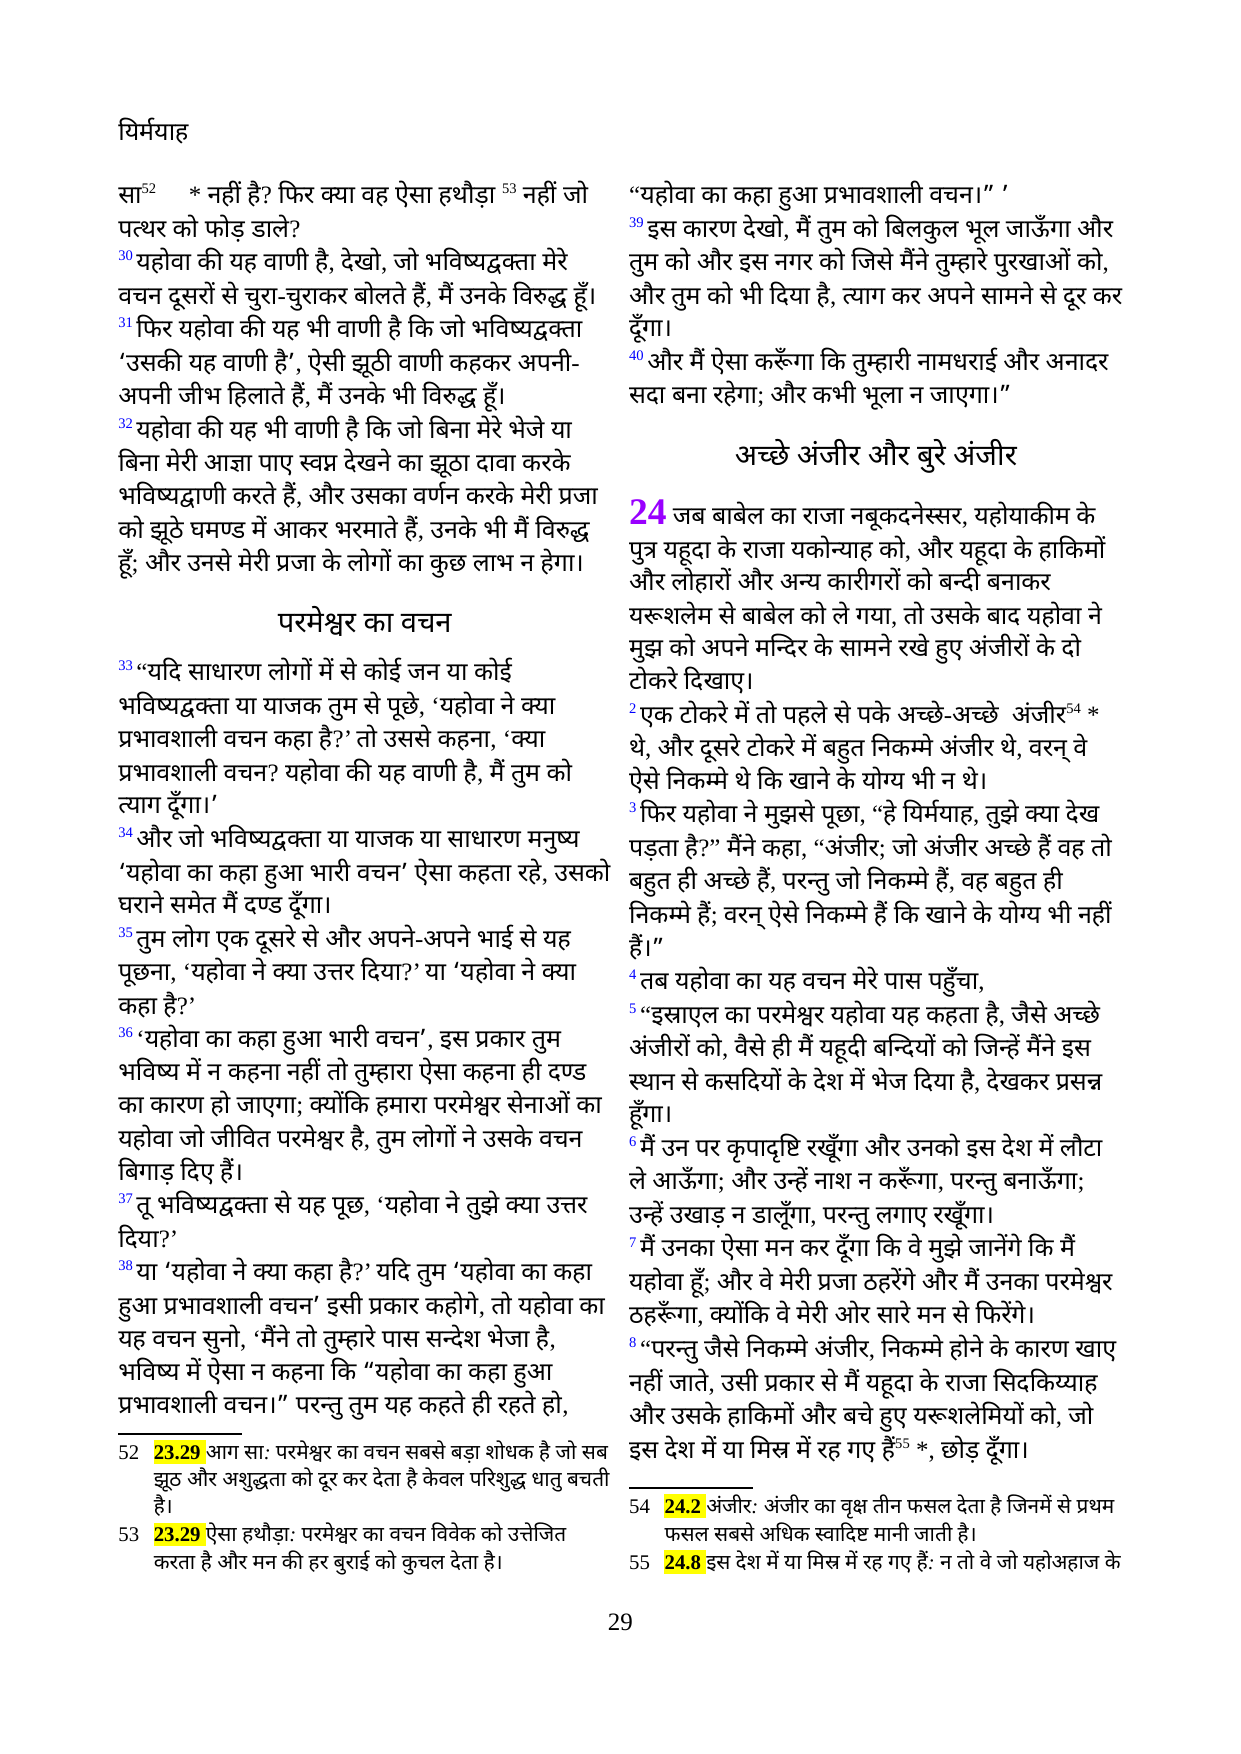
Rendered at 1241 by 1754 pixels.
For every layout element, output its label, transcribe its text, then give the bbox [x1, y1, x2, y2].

text 36 ‘यहोवा का कहा हुआ भारी वचन’, इस प्रकार तुम भविष्य में न कहना नहीं तो तुम्हारा ऐसा कहना ही दण्ड का कारण हो जाएगा; क्योंकि हमारा परमेश्वर सेनाओं का यहोवा जो जीवित परमेश्वर है, तुम लोगों ने उसके वचन बिगाड़ दिए हैं। [118, 1024, 611, 1190]
text 3 फिर यहोवा ने मुझसे पूछा, “हे यिर्मयाह, तुझे क्या देख पड़ता है?” मैंने कहा, “अंजीर; जो अंजीर अच्छे हैं वह तो बहुत ही अच्छे हैं, परन्तु जो निकम्मे हैं, वह बहुत ही निकम्मे हैं; वरन् ऐसे निकम्मे हैं कि खाने के योग्य भी नहीं हैं।” [629, 799, 1122, 966]
text 7 मैं उनका ऐसा मन कर दूँगा कि वे मुझे जानेंगे कि मैं यहोवा हूँ; और वे मेरी प्रजा ठहरेंगे और मैं उनका परमेश्वर ठहरूँगा, क्योंकि वे मेरी ओर सारे मन से फिरेंगे। [629, 1233, 1122, 1334]
text 24 जब बाबेल का राजा नबूकदनेस्सर, यहोयाकीम के पुत्र यहूदा के राजा यकोन्याह को, और यहूदा के हाकिमों और लोहारों और अन्य कारीगरों को बन्दी बनाकर यरूशलेम से बाबेल को ले गया, तो उसके बाद यहोवा ने मुझ को अपने मन्दिर के सामने रखे हुए अंजीरों के दो टोकरे दिखाए। [629, 489, 1122, 700]
text 39 इस कारण देखो, मैं तुम को बिलकुल भूल जाऊँगा और तुम को और इस नगर को जिसे मैंने तुम्हारे पुरखाओं को, और तुम को भी दिया है, त्याग कर अपने सामने से दूर कर दूँगा। [629, 214, 1122, 347]
text 2 एक टोकरे में तो पहले से पके अच्छे-अच्छे अंजीर * थे, और दूसरे टोकरे में बहुत निकम्मे अंजीर थे, वरन् वे ऐसे निकम्मे थे कि खाने के योग्य भी न थे। [629, 700, 1122, 799]
text 5 “इस्राएल का परमेश्वर यहोवा यह कहता है, जैसे अच्छे अंजीरों को, वैसे ही मैं यहूदी बन्दियों को जिन्हें मैंने इस स्थान से कसदियों के देश में भेज दिया है, देखकर प्रसन्न हूँगा। [629, 1000, 1122, 1133]
text 29 यहोवा की यह भी वाणी है कि क्या मेरा वचन आग सा * नहीं है? फिर क्या वह ऐसा हथौड़ा नहीं जो पत्थर को फोड़ डाले? [118, 180, 611, 247]
text 4 तब यहोवा का यह वचन मेरे पास पहुँचा, [629, 966, 1122, 1000]
text 35 तुम लोग एक दूसरे से और अपने-अपने भाई से यह पूछना, ‘यहोवा ने क्या उत्तर दिया?’ या ‘यहोवा ने क्या कहा है?’ [118, 924, 611, 1024]
subtitle अच्छे अंजीर और बुरे अंजीर [629, 439, 1122, 477]
text 40 और मैं ऐसा करूँगा कि तुम्हारी नामधराई और अनादर सदा बना रहेगा; और कभी भूला न जाएगा।” [629, 347, 1122, 414]
text 34 और जो भविष्यद्वक्ता या याजक या साधारण मनुष्य ‘यहोवा का कहा हुआ भारी वचन’ ऐसा कहता रहे, उसको घराने समेत मैं दण्ड दूँगा। [118, 824, 611, 924]
text 38 या ‘यहोवा ने क्या कहा है?’ यदि तुम ‘यहोवा का कहा हुआ प्रभावशाली वचन’ इसी प्रकार कहोगे, तो यहोवा का यह वचन सुनो, ‘मैंने तो तुम्हारे पास सन्देश भेजा है, भविष्य में ऐसा न कहना कि “यहोवा का कहा हुआ प्रभावशाली वचन।” परन्तु तुम यह कहते ही रहते हो, [118, 1257, 611, 1424]
text 6 मैं उन पर कृपादृष्टि रखूँगा और उनको इस देश में लौटा ले आऊँगा; और उन्हें नाश न करूँगा, परन्तु बनाऊँगा; उन्हें उखाड़ न डालूँगा, परन्तु लगाए रखूँगा। [629, 1133, 1122, 1233]
text 37 तू भविष्यद्वक्ता से यह पूछ, ‘यहोवा ने तुझे क्या उत्तर दिया?’ [118, 1190, 611, 1257]
text 24.2 अंजीर: अंजीर का वृक्ष तीन फसल देता है जिनमें से प्रथम फसल सबसे अधिक स्वादिष्ट मानी जाती है। [629, 1494, 1122, 1549]
text 33 “यदि साधारण लोगों में से कोई जन या कोई भविष्यद्वक्ता या याजक तुम से पूछे, ‘यहोवा ने क्या प्रभावशाली वचन कहा है?’ तो उससे कहना, ‘क्या प्रभावशाली वचन? यहोवा की यह वाणी है, मैं तुम को त्याग दूँगा।’ [118, 657, 611, 824]
text 23.29 आग सा: परमेश्वर का वचन सबसे बड़ा शोधक है जो सब झूठ और अशुद्धता को दूर कर देता है केवल परिशुद्ध धातु बचती है। [118, 1440, 611, 1522]
text 31 फिर यहोवा की यह भी वाणी है कि जो भविष्यद्वक्ता ‘उसकी यह वाणी है’, ऐसी झूठी वाणी कहकर अपनी-अपनी जीभ हिलाते हैं, मैं उनके भी विरुद्ध हूँ। [118, 314, 611, 415]
text 30 यहोवा की यह वाणी है, देखो, जो भविष्यद्वक्ता मेरे वचन दूसरों से चुरा-चुराकर बोलते हैं, मैं उनके विरुद्ध हूँ। [118, 247, 611, 314]
text 8 “परन्तु जैसे निकम्मे अंजीर, निकम्मे होने के कारण खाए नहीं जाते, उसी प्रकार से मैं यहूदा के राजा सिदकिय्याह और उसके हाकिमों और बचे हुए यरूशलेमियों को, जो इस देश में या मिस्र में रह गए हैं *, छोड़ दूँगा। [629, 1334, 1122, 1468]
subtitle परमेश्वर का वचन [118, 607, 611, 645]
text 32 यहोवा की यह भी वाणी है कि जो बिना मेरे भेजे या बिना मेरी आज्ञा पाए स्वप्न देखने का झूठा दावा करके भविष्यद्वाणी करते हैं, और उसका वर्णन करके मेरी प्रजा को झूठे घमण्ड में आकर भरमाते हैं, उनके भी मैं विरुद्ध हूँ; और उनसे मेरी प्रजा के लोगों का कुछ लाभ न हेगा। [118, 415, 611, 582]
text 23.29 ऐसा हथौड़ा: परमेश्वर का वचन विवेक को उत्तेजित करता है और मन की हर बुराई को कुचल देता है। [118, 1522, 611, 1578]
text 24.8 इस देश में या मिस्र में रह गए हैं: न तो वे जो यहोअहाज के [629, 1549, 1122, 1578]
text “यहोवा का कहा हुआ प्रभावशाली वचन।” ’ [629, 180, 1122, 214]
